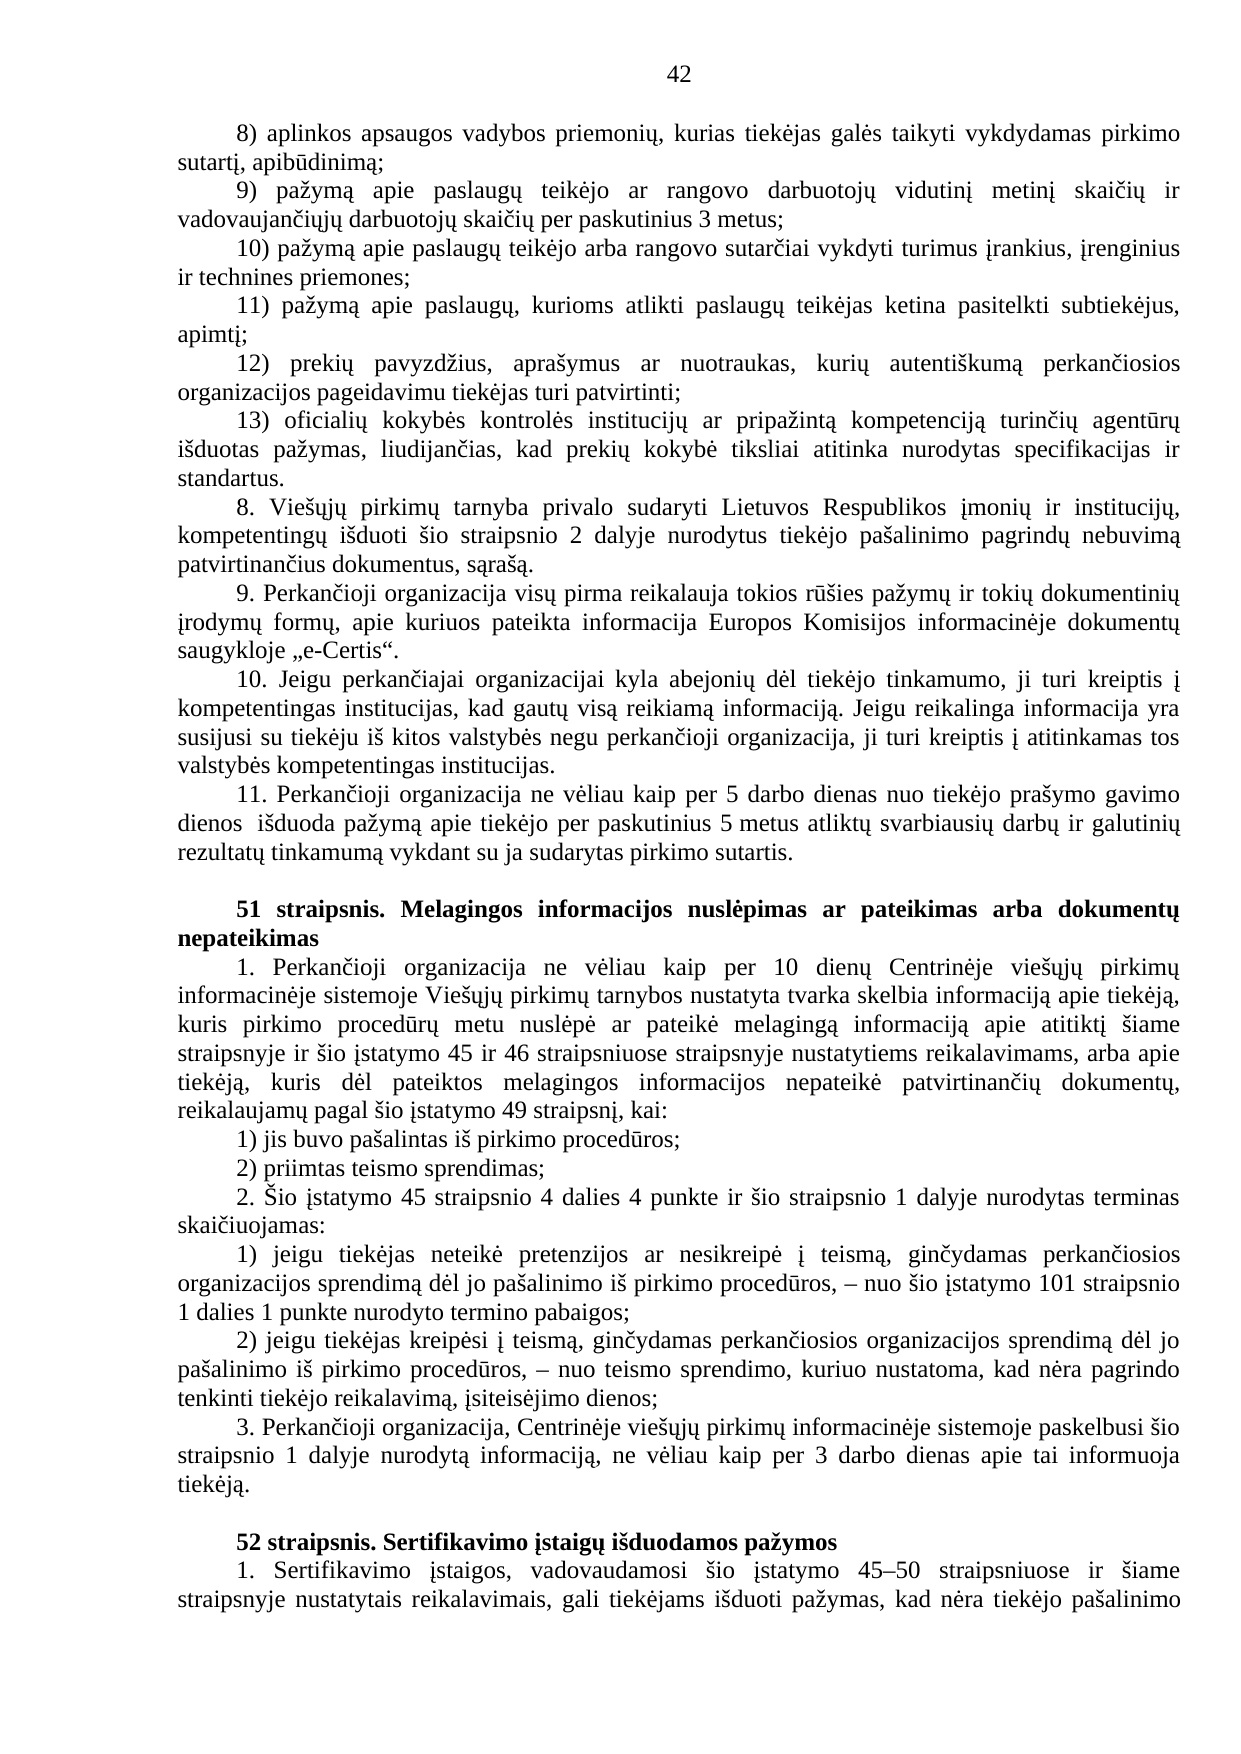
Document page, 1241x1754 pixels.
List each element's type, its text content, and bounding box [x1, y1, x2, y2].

text 10) pažymą apie paslaugų teikėjo arba rangovo sutarčiai vykdyti turimus įrankius, įrenginius ir technines priemones; [177, 233, 1181, 291]
text 2. Šio įstatymo 45 straipsnio 4 dalies 4 punkte ir šio straipsnio 1 dalyje nurodytas terminas skaičiuojamas: [177, 1182, 1181, 1239]
text 8) aplinkos apsaugos vadybos priemonių, kurias tiekėjas galės taikyti vykdydamas pirkimo sutartį, apibūdinimą; [177, 118, 1181, 176]
text 9. Perkančioji organizacija visų pirma reikalauja tokios rūšies pažymų ir tokių dokumentinių įrodymų formų, apie kuriuos pateikta informacija Europos Komisijos informacinėje dokumentų saugykloje „e-Certis“. [177, 578, 1181, 664]
text 11) pažymą apie paslaugų, kurioms atlikti paslaugų teikėjas ketina pasitelkti subtiekėjus, apimtį; [177, 291, 1181, 348]
text 1) jis buvo pašalintas iš pirkimo procedūros; [177, 1124, 1181, 1153]
text 1. Sertifikavimo įstaigos, vadovaudamosi šio įstatymo 45–50 straipsniuose ir šiame straipsnyje nustatytais reikalavimais, gali tiekėjams išduoti pažymas, kad nėra tiekėjo pašalinimo [177, 1556, 1181, 1613]
text 13) oficialių kokybės kontrolės institucijų ar pripažintą kompetenciją turinčių agentūrų išduotas pažymas, liudijančias, kad prekių kokybė tiksliai atitinka nurodytas specifikacijas ir standartus. [177, 406, 1181, 492]
text 1. Perkančioji organizacija ne vėliau kaip per 10 dienų Centrinėje viešųjų pirkimų informacinėje sistemoje Viešųjų pirkimų tarnybos nustatyta tvarka skelbia informaciją apie tiekėją, kuris pirkimo procedūrų metu nuslėpė ar pateikė melagingą informaciją apie atitiktį šiame straipsnyje ir šio įstatymo 45 ir 46 straipsniuose straipsnyje nustatytiems reikalavimams, arba apie tiekėją, kuris dėl pateiktos melagingos informacijos nepateikė patvirtinančių dokumentų, reikalaujamų pagal šio įstatymo 49 straipsnį, kai: [177, 952, 1181, 1124]
text 11. Perkančioji organizacija ne vėliau kaip per 5 darbo dienas nuo tiekėjo prašymo gavimo dienos išduoda pažymą apie tiekėjo per paskutinius 5 metus atliktų svarbiausių darbų ir galutinių rezultatų tinkamumą vykdant su ja sudarytas pirkimo sutartis. [177, 779, 1181, 866]
text 51 straipsnis. Melagingos informacijos nuslėpimas ar pateikimas arba dokumentų nepateikimas [177, 894, 1181, 952]
text 2) priimtas teismo sprendimas; [177, 1153, 1181, 1182]
text 9) pažymą apie paslaugų teikėjo ar rangovo darbuotojų vidutinį metinį skaičių ir vadovaujančiųjų darbuotojų skaičių per paskutinius 3 metus; [177, 176, 1181, 233]
text 10. Jeigu perkančiajai organizacijai kyla abejonių dėl tiekėjo tinkamumo, ji turi kreiptis į kompetentingas institucijas, kad gautų visą reikiamą informaciją. Jeigu reikalinga informacija yra susijusi su tiekėju iš kitos valstybės negu perkančioji organizacija, ji turi kreiptis į atitinkamas tos valstybės kompetentingas institucijas. [177, 664, 1181, 779]
text 8. Viešųjų pirkimų tarnyba privalo sudaryti Lietuvos Respublikos įmonių ir institucijų, kompetentingų išduoti šio straipsnio 2 dalyje nurodytus tiekėjo pašalinimo pagrindų nebuvimą patvirtinančius dokumentus, sąrašą. [177, 492, 1181, 578]
text 1) jeigu tiekėjas neteikė pretenzijos ar nesikreipė į teismą, ginčydamas perkančiosios organizacijos sprendimą dėl jo pašalinimo iš pirkimo procedūros, – nuo šio įstatymo 101 straipsnio 1 dalies 1 punkte nurodyto termino pabaigos; [177, 1239, 1181, 1326]
text 2) jeigu tiekėjas kreipėsi į teismą, ginčydamas perkančiosios organizacijos sprendimą dėl jo pašalinimo iš pirkimo procedūros, – nuo teismo sprendimo, kuriuo nustatoma, kad nėra pagrindo tenkinti tiekėjo reikalavimą, įsiteisėjimo dienos; [177, 1326, 1181, 1412]
text 3. Perkančioji organizacija, Centrinėje viešųjų pirkimų informacinėje sistemoje paskelbusi šio straipsnio 1 dalyje nurodytą informaciją, ne vėliau kaip per 3 darbo dienas apie tai informuoja tiekėją. [177, 1412, 1181, 1498]
text 12) prekių pavyzdžius, aprašymus ar nuotraukas, kurių autentiškumą perkančiosios organizacijos pageidavimu tiekėjas turi patvirtinti; [177, 348, 1181, 406]
text 52 straipsnis. Sertifikavimo įstaigų išduodamos pažymos [177, 1527, 1181, 1556]
